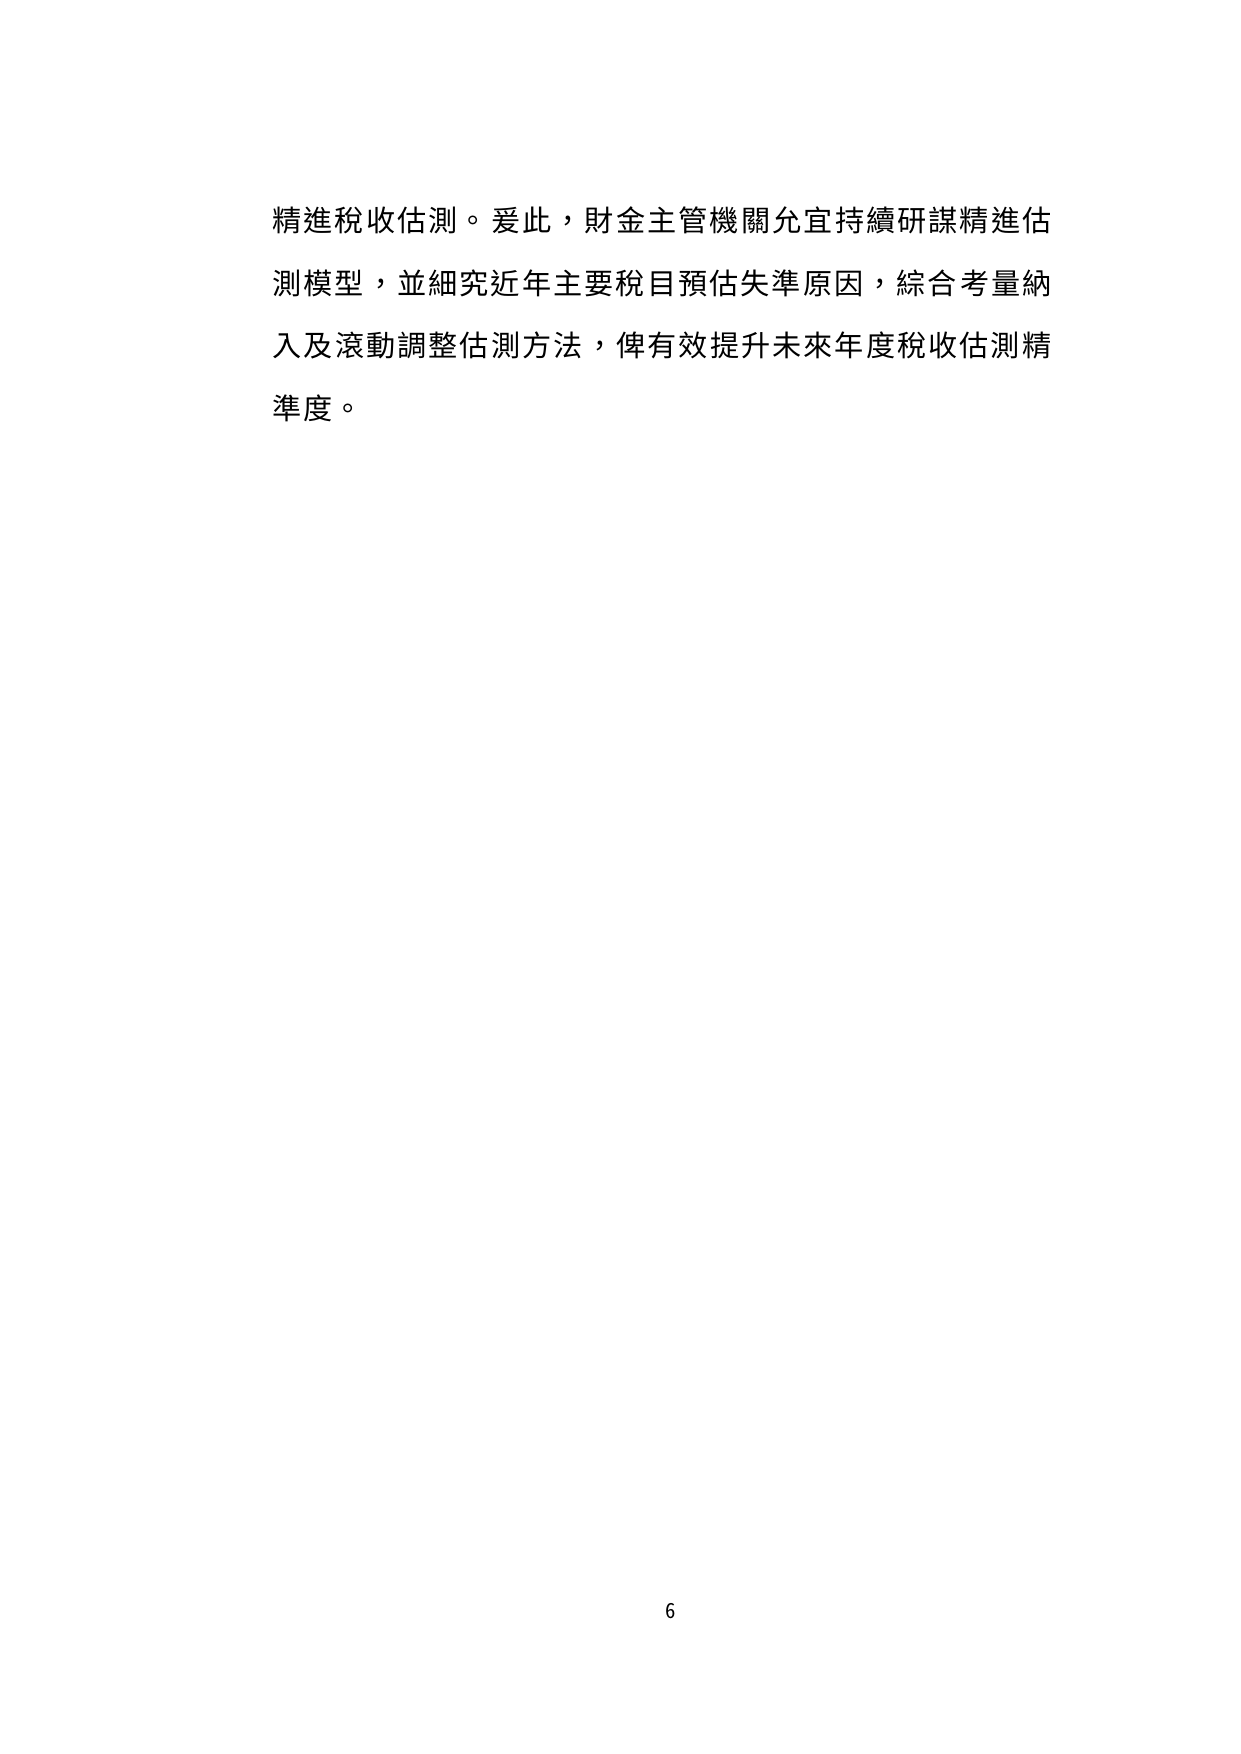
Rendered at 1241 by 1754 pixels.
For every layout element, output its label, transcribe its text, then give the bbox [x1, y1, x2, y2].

text 再者，財政部表示將持續諮詢「稅收估測專案小組」相關機關代表、外部專家及學者意見，並參考委外研究報告建立之「精進中央政府內地稅稅收估測模型」(採用時間序列分析之ARDL多變數模型)進行估測，同時採用該部建立之「營業稅智慧系統中央政府稅課收入估測模型」，精進稅收估測。爰此，財金主管機關允宜持續研謀精進估測模型，並細究近年主要稅目預估失準原因，綜合考量納入及滾動調整估測方法，俾有效提升未來年度稅收估測精準度。 [266, 177, 1063, 427]
